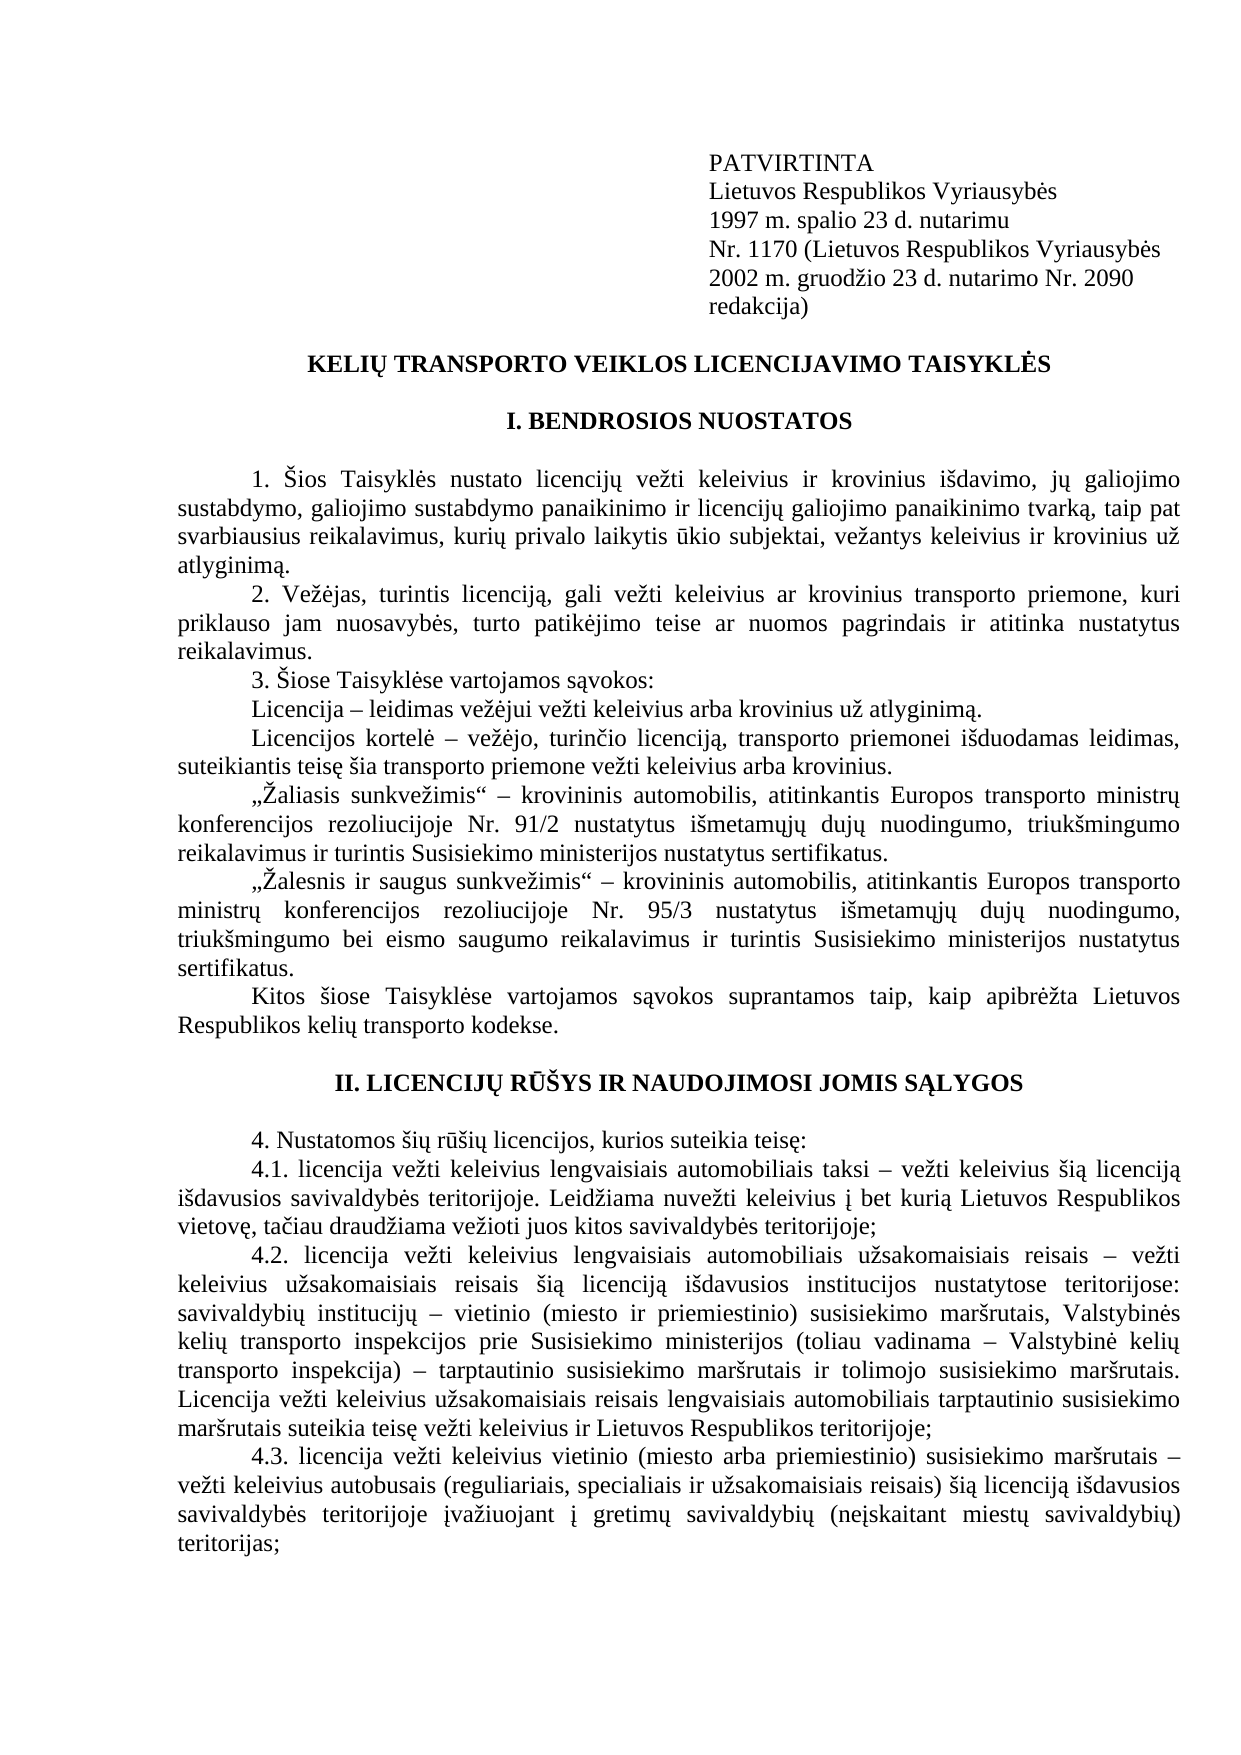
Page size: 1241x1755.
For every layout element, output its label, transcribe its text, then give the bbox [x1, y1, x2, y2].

text Lietuvos Respublikos Vyriausybės [177, 176, 1181, 205]
text Licencijos kortelė – vežėjo, turinčio licenciją, transporto priemonei išduodamas leidimas, suteikiantis teisę šia transporto priemone vežti keleivius arba krovinius. [177, 723, 1181, 780]
text „Žalesnis ir saugus sunkvežimis“ – krovininis automobilis, atitinkantis Europos transporto ministrų konferencijos rezoliucijoje Nr. 95/3 nustatytus išmetamųjų dujų nuodingumo, triukšmingumo bei eismo saugumo reikalavimus ir turintis Susisiekimo ministerijos nustatytus sertifikatus. [177, 866, 1181, 981]
text 2. Vežėjas, turintis licenciją, gali vežti keleivius ar krovinius transporto priemone, kuri priklauso jam nuosavybės, turto patikėjimo teise ar nuomos pagrindais ir atitinka nustatytus reikalavimus. [177, 579, 1181, 665]
text 4.1. licencija vežti keleivius lengvaisiais automobiliais taksi – vežti keleivius šią licenciją išdavusios savivaldybės teritorijoje. Leidžiama nuvežti keleivius į bet kurią Lietuvos Respublikos vietovę, tačiau draudžiama vežioti juos kitos savivaldybės teritorijoje; [177, 1154, 1181, 1240]
text redakcija) [177, 291, 1181, 320]
text II. LICENCIJŲ RŪŠYS IR NAUDOJIMOSI JOMIS SĄLYGOS [177, 1068, 1181, 1096]
text KELIŲ TRANSPORTO VEIKLOS LICENCIJAVIMO TAISYKLĖS [177, 349, 1181, 378]
text Licencija – leidimas vežėjui vežti keleivius arba krovinius už atlyginimą. [177, 694, 1181, 723]
text „Žaliasis sunkvežimis“ – krovininis automobilis, atitinkantis Europos transporto ministrų konferencijos rezoliucijoje Nr. 91/2 nustatytus išmetamųjų dujų nuodingumo, triukšmingumo reikalavimus ir turintis Susisiekimo ministerijos nustatytus sertifikatus. [177, 780, 1181, 866]
text 3. Šiose Taisyklėse vartojamos sąvokos: [177, 665, 1181, 694]
text 1997 m. spalio 23 d. nutarimu [177, 205, 1181, 234]
text 4.2. licencija vežti keleivius lengvaisiais automobiliais užsakomaisiais reisais – vežti keleivius užsakomaisiais reisais šią licenciją išdavusios institucijos nustatytose teritorijose: savivaldybių institucijų – vietinio (miesto ir priemiestinio) susisiekimo maršrutais, Valstybinės kelių transporto inspekcijos prie Susisiekimo ministerijos (toliau vadinama – Valstybinė kelių transporto inspekcija) – tarptautinio susisiekimo maršrutais ir tolimojo susisiekimo maršrutais. Licencija vežti keleivius užsakomaisiais reisais lengvaisiais automobiliais tarptautinio susisiekimo maršrutais suteikia teisę vežti keleivius ir Lietuvos Respublikos teritorijoje; [177, 1240, 1181, 1441]
text I. BENDROSIOS NUOSTATOS [177, 406, 1181, 435]
text Nr. 1170 (Lietuvos Respublikos Vyriausybės [177, 234, 1181, 263]
text PATVIRTINTA [177, 148, 1181, 176]
text 4. Nustatomos šių rūšių licencijos, kurios suteikia teisę: [177, 1125, 1181, 1154]
text 4.3. licencija vežti keleivius vietinio (miesto arba priemiestinio) susisiekimo maršrutais – vežti keleivius autobusais (reguliariais, specialiais ir užsakomaisiais reisais) šią licenciją išdavusios savivaldybės teritorijoje įvažiuojant į gretimų savivaldybių (neįskaitant miestų savivaldybių) teritorijas; [177, 1441, 1181, 1556]
text 2002 m. gruodžio 23 d. nutarimo Nr. 2090 [177, 263, 1181, 291]
text Kitos šiose Taisyklėse vartojamos sąvokos suprantamos taip, kaip apibrėžta Lietuvos Respublikos kelių transporto kodekse. [177, 981, 1181, 1039]
text 1. Šios Taisyklės nustato licencijų vežti keleivius ir krovinius išdavimo, jų galiojimo sustabdymo, galiojimo sustabdymo panaikinimo ir licencijų galiojimo panaikinimo tvarką, taip pat svarbiausius reikalavimus, kurių privalo laikytis ūkio subjektai, vežantys keleivius ir krovinius už atlyginimą. [177, 464, 1181, 579]
